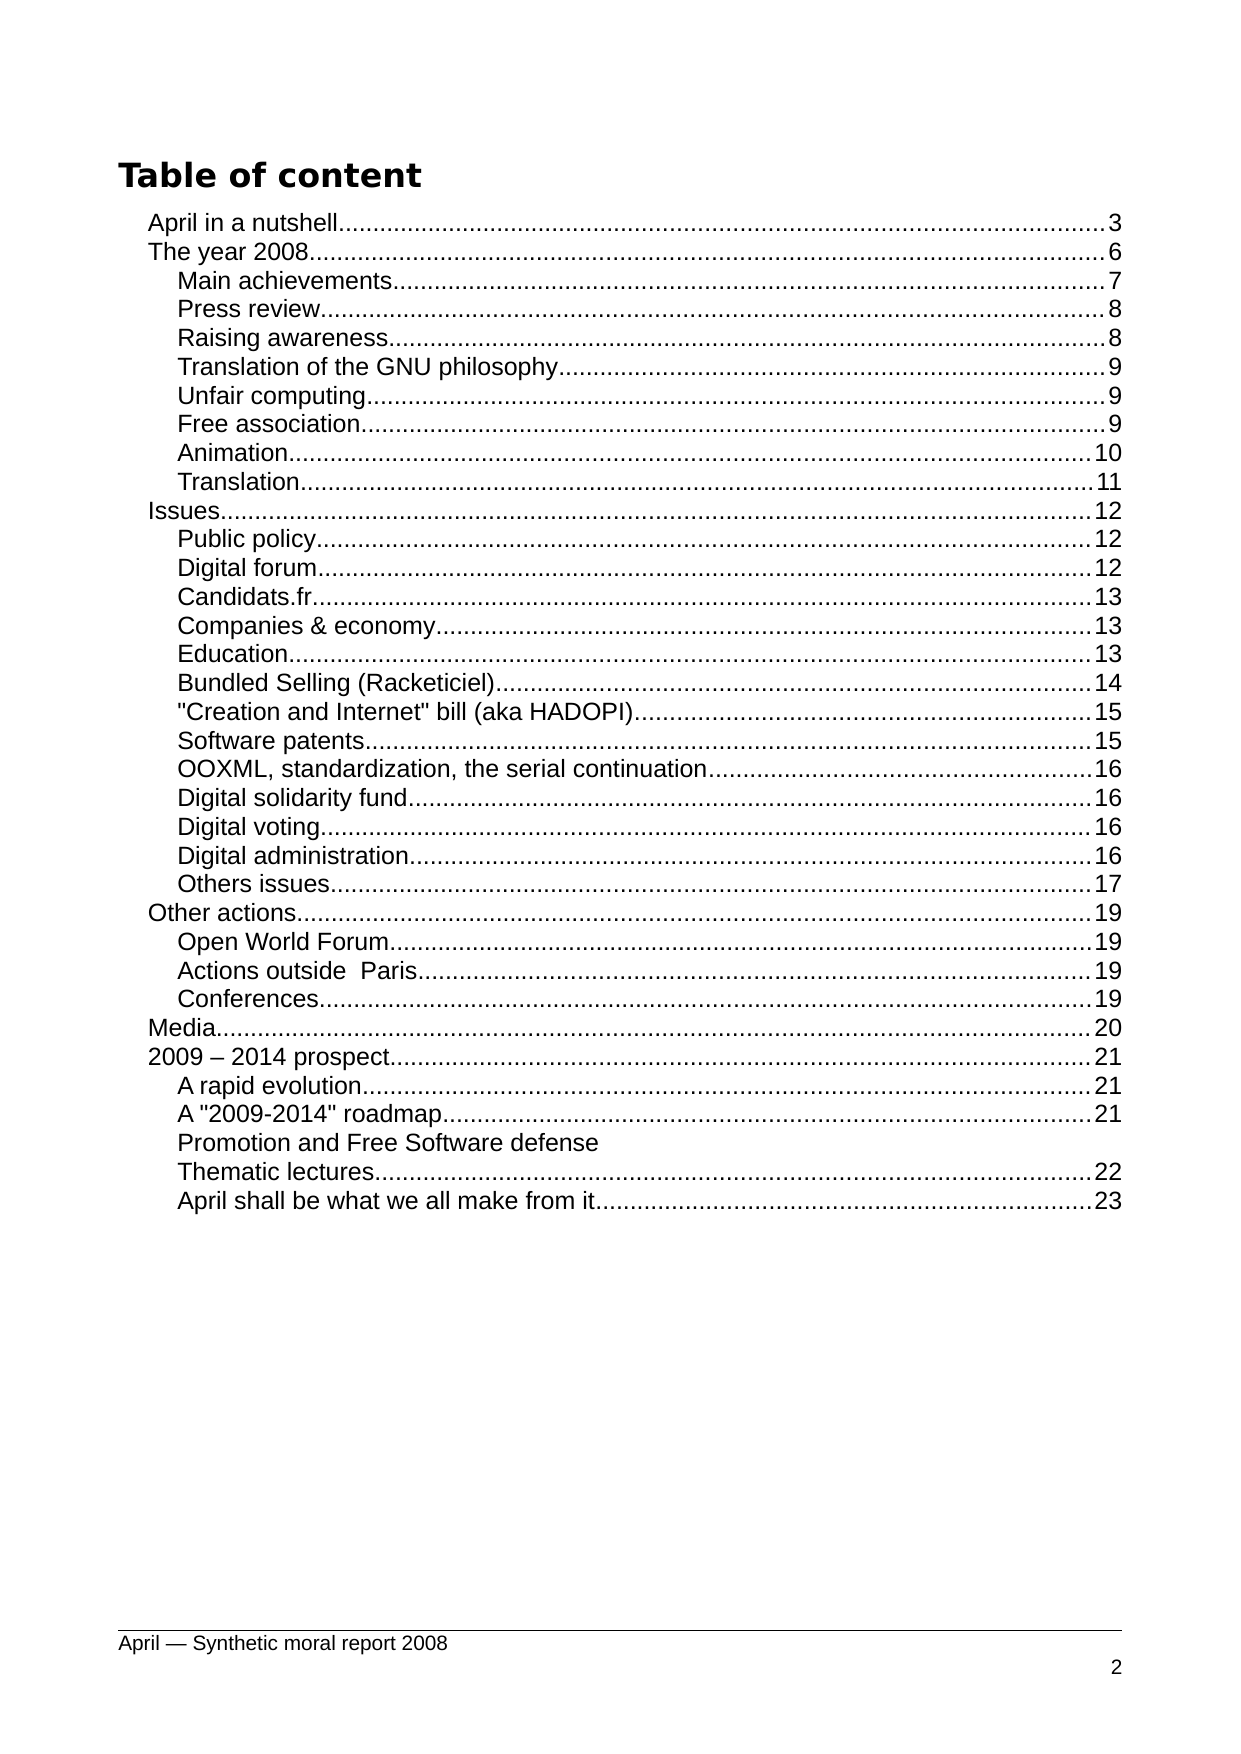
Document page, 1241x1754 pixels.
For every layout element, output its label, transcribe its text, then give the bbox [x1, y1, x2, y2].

text Thematic lectures 22 [177, 1157, 1122, 1186]
text Animation 10 [177, 438, 1122, 467]
text Bundled Selling (Racketiciel) 14 [177, 668, 1122, 697]
text Education 13 [177, 639, 1122, 668]
text Public policy 12 [177, 524, 1122, 553]
text "Creation and Internet" bill (aka HADOPI) 15 [177, 697, 1122, 726]
text April shall be what we all make from it 23 [177, 1186, 1122, 1214]
text Translation of the GNU philosophy 9 [177, 352, 1122, 381]
subtitle Table of content [118, 157, 1122, 196]
text Translation 11 [177, 467, 1122, 496]
text Software patents 15 [177, 726, 1122, 754]
text Raising awareness 8 [177, 323, 1122, 352]
text A rapid evolution 21 [177, 1071, 1122, 1099]
text OOXML, standardization, the serial continuation 16 [177, 754, 1122, 783]
text Actions outside Paris 19 [177, 956, 1122, 984]
text Promotion and Free Software defense [177, 1128, 1122, 1157]
text Unfair computing 9 [177, 381, 1122, 409]
text Press review 8 [177, 294, 1122, 323]
text Open World Forum 19 [177, 927, 1122, 956]
text Issues 12 [148, 496, 1122, 524]
text Digital forum 12 [177, 553, 1122, 582]
text Other actions 19 [148, 898, 1122, 927]
text Candidats.fr 13 [177, 582, 1122, 611]
text Others issues 17 [177, 869, 1122, 898]
text 2009 – 2014 prospect 21 [148, 1042, 1122, 1071]
text Digital administration 16 [177, 841, 1122, 869]
text A "2009-2014" roadmap 21 [177, 1099, 1122, 1128]
text Digital voting 16 [177, 812, 1122, 841]
text Media 20 [148, 1013, 1122, 1042]
text Conferences 19 [177, 984, 1122, 1013]
text The year 2008 6 [148, 237, 1122, 266]
text Free association 9 [177, 409, 1122, 438]
text Main achievements 7 [177, 266, 1122, 294]
text Digital solidarity fund 16 [177, 783, 1122, 812]
text Companies & economy 13 [177, 611, 1122, 639]
text April in a nutshell 3 [148, 208, 1122, 237]
